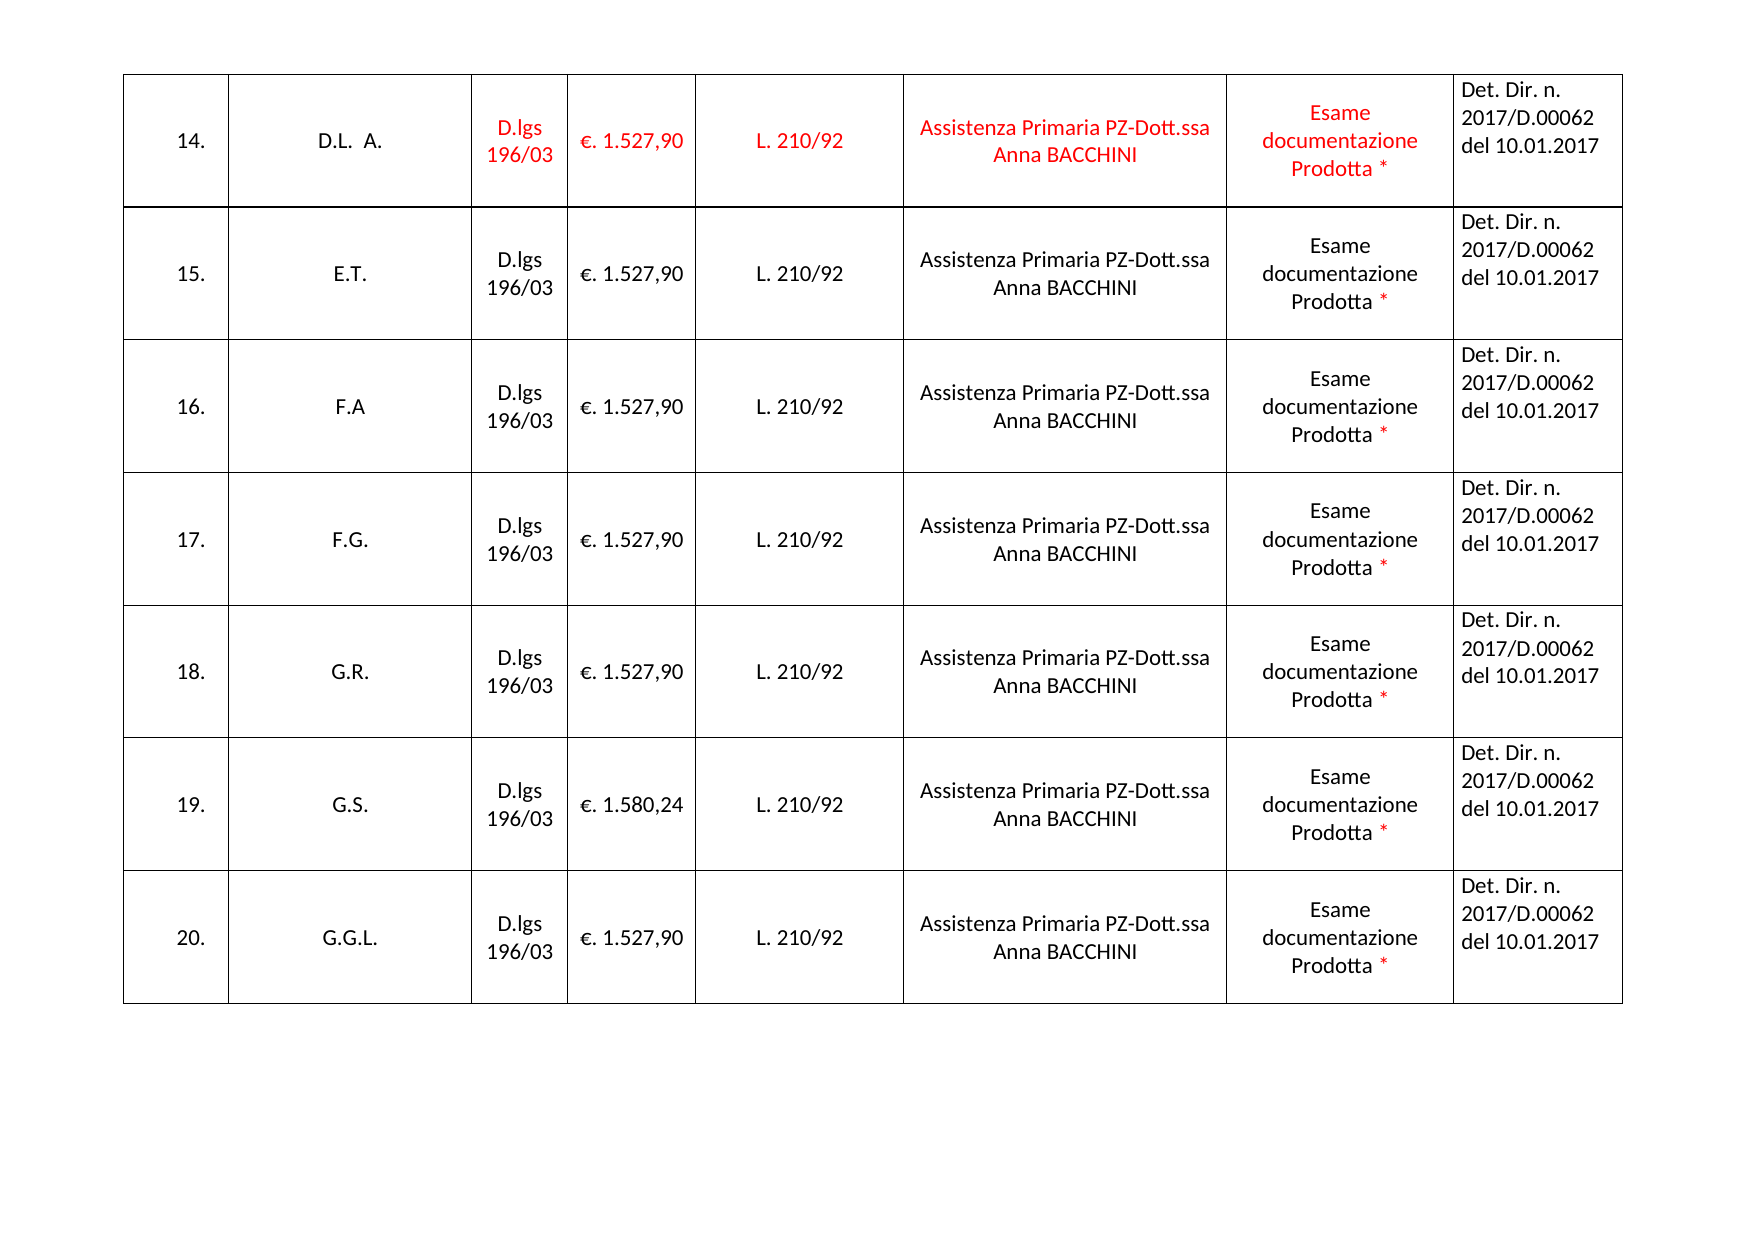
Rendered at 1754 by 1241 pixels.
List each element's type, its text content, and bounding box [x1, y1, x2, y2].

table_cell Det. Dir. n. 2017/D.00062 del 10.01.2017 [1454, 208, 1622, 339]
table_cell Det. Dir. n. 2017/D.00062 del 10.01.2017 [1454, 738, 1622, 870]
table_cell L. 210/92 [696, 340, 903, 472]
table_cell Assistenza Primaria PZ-Dott.ssa Anna BACCHINI [904, 75, 1226, 206]
table_cell [124, 340, 228, 472]
table_cell D.lgs 196/03 [472, 871, 567, 1003]
table_cell [124, 473, 228, 604]
table_cell L. 210/92 [696, 871, 903, 1003]
table_cell E.T. [229, 208, 471, 339]
table_cell L. 210/92 [696, 208, 903, 339]
table_cell D.lgs 196/03 [472, 473, 567, 604]
table_cell D.L. A. [229, 75, 471, 206]
table_cell G.S. [229, 738, 471, 870]
table_cell €. 1.527,90 [568, 606, 695, 737]
table_cell €. 1.580,24 [568, 738, 695, 870]
table_cell Assistenza Primaria PZ-Dott.ssa Anna BACCHINI [904, 738, 1226, 870]
table_cell Det. Dir. n. 2017/D.00062 del 10.01.2017 [1454, 606, 1622, 737]
table_cell D.lgs 196/03 [472, 738, 567, 870]
table_cell L. 210/92 [696, 606, 903, 737]
table_cell Esame documentazione Prodotta * [1227, 340, 1453, 472]
table_cell Det. Dir. n. 2017/D.00062 del 10.01.2017 [1454, 871, 1622, 1003]
table_cell Esame documentazione Prodotta * [1227, 606, 1453, 737]
table_cell Assistenza Primaria PZ-Dott.ssa Anna BACCHINI [904, 208, 1226, 339]
table_cell L. 210/92 [696, 75, 903, 206]
table_cell D.lgs 196/03 [472, 75, 567, 206]
table_cell L. 210/92 [696, 473, 903, 604]
table_cell G.R. [229, 606, 471, 737]
table_cell Det. Dir. n. 2017/D.00062 del 10.01.2017 [1454, 75, 1622, 206]
table_cell Esame documentazione Prodotta * [1227, 738, 1453, 870]
table_cell €. 1.527,90 [568, 340, 695, 472]
table_cell F.G. [229, 473, 471, 604]
table_cell Assistenza Primaria PZ-Dott.ssa Anna BACCHINI [904, 606, 1226, 737]
table_cell F.A [229, 340, 471, 472]
table_cell Assistenza Primaria PZ-Dott.ssa Anna BACCHINI [904, 871, 1226, 1003]
table_cell [124, 208, 228, 339]
table_cell €. 1.527,90 [568, 75, 695, 206]
table_cell [124, 871, 228, 1003]
table_cell €. 1.527,90 [568, 473, 695, 604]
table_cell Esame documentazione Prodotta * [1227, 75, 1453, 206]
table_cell Assistenza Primaria PZ-Dott.ssa Anna BACCHINI [904, 340, 1226, 472]
table_cell Esame documentazione Prodotta * [1227, 208, 1453, 339]
table_cell D.lgs 196/03 [472, 606, 567, 737]
table_cell G.G.L. [229, 871, 471, 1003]
table_cell [124, 606, 228, 737]
table_cell [124, 738, 228, 870]
table_cell Esame documentazione Prodotta * [1227, 473, 1453, 604]
table_cell €. 1.527,90 [568, 208, 695, 339]
table_cell Assistenza Primaria PZ-Dott.ssa Anna BACCHINI [904, 473, 1226, 604]
table_cell L. 210/92 [696, 738, 903, 870]
table_cell [124, 75, 228, 206]
table_cell Det. Dir. n. 2017/D.00062 del 10.01.2017 [1454, 340, 1622, 472]
table_cell D.lgs 196/03 [472, 208, 567, 339]
table_cell D.lgs 196/03 [472, 340, 567, 472]
table_cell €. 1.527,90 [568, 871, 695, 1003]
table_cell Det. Dir. n. 2017/D.00062 del 10.01.2017 [1454, 473, 1622, 604]
table_cell Esame documentazione Prodotta * [1227, 871, 1453, 1003]
